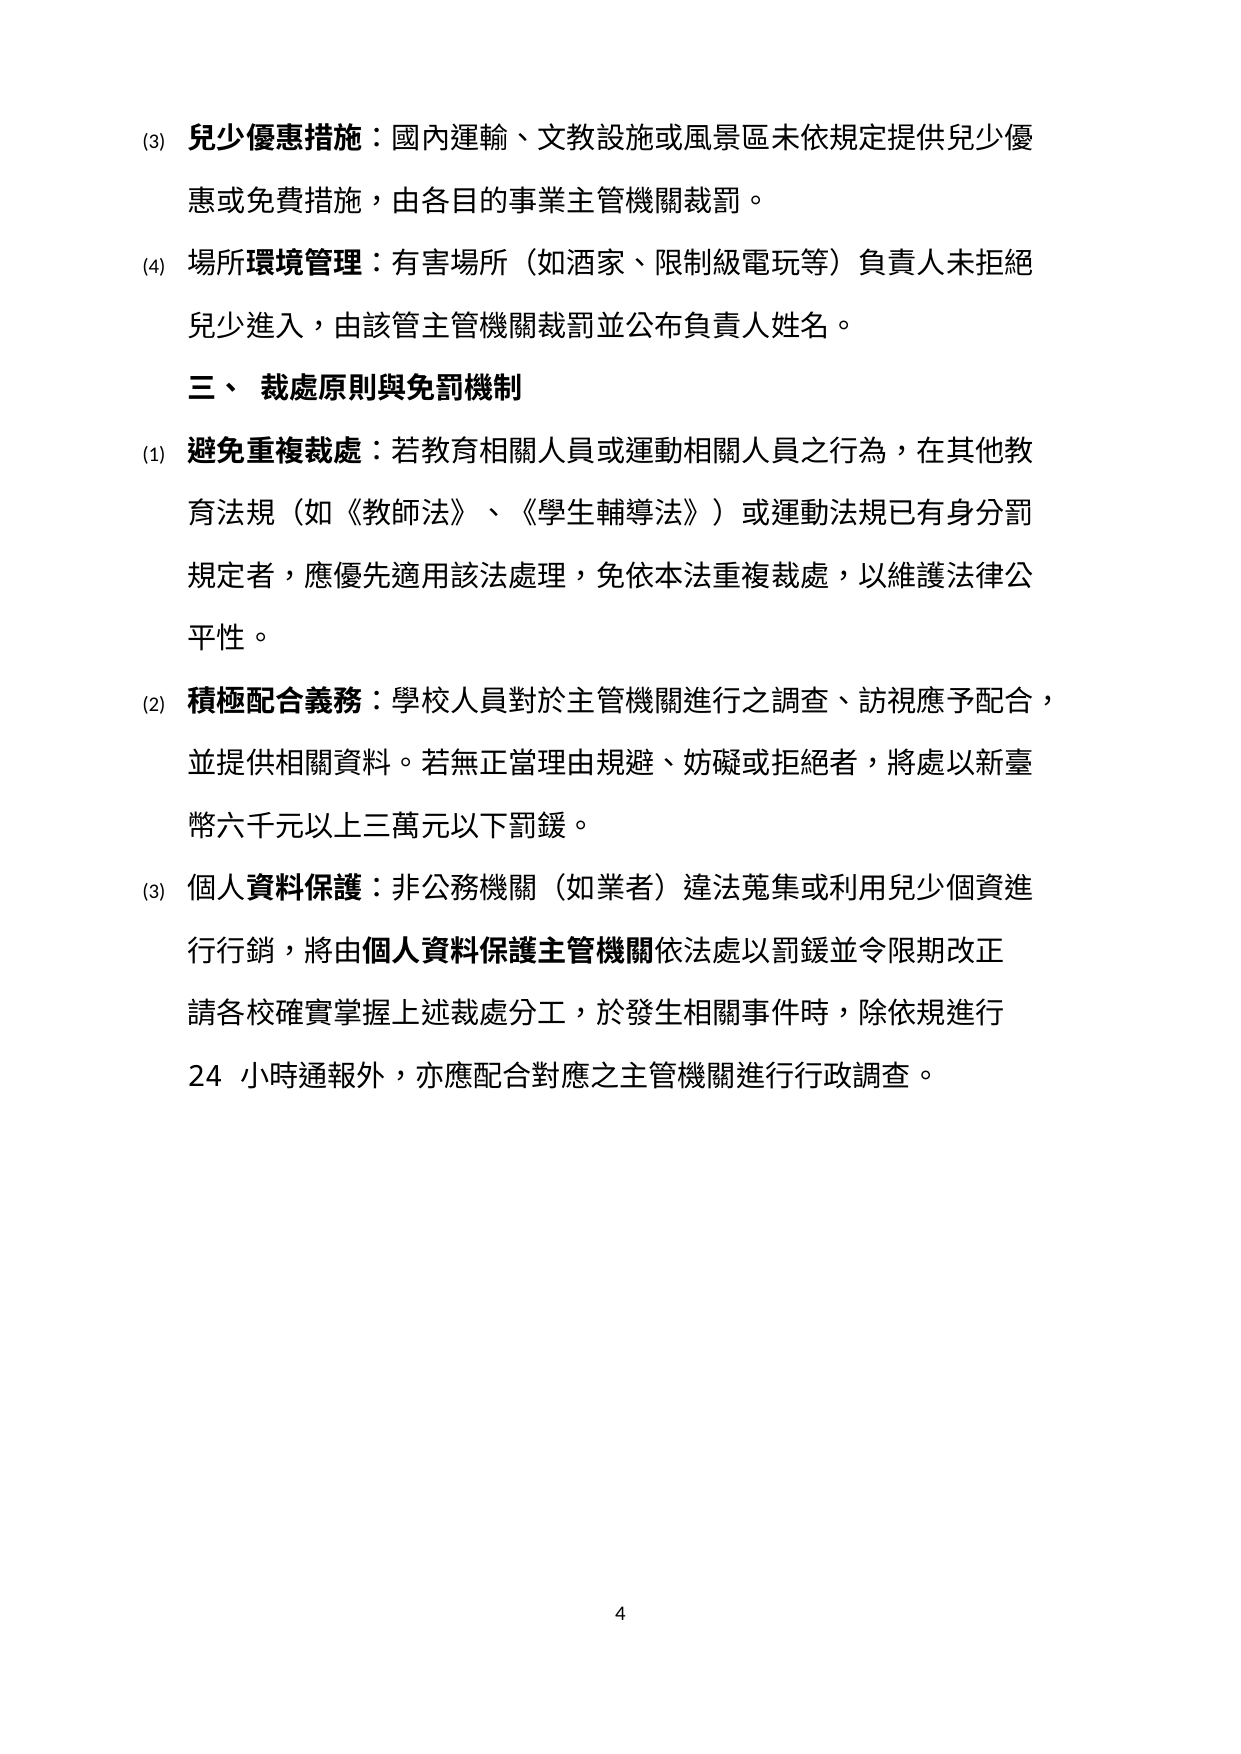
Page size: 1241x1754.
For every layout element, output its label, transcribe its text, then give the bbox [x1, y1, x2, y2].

list 兒少優惠措施：國內運輸、文教設施或風景區未依規定提供兒少優惠或免費措施，由各目的事業主管機關裁罰。 [142, 94, 1053, 219]
list 場所環境管理：有害場所（如酒家、限制級電玩等）負責人未拒絕兒少進入，由該管主管機關裁罰並公布負責人姓名。 [142, 219, 1053, 344]
list 個人資料保護：非公務機關（如業者）違法蒐集或利用兒少個資進行行銷，將由個人資料保護主管機關依法處以罰鍰並令限期改正 [142, 844, 1053, 969]
list 避免重複裁處：若教育相關人員或運動相關人員之行為，在其他教育法規（如《教師法》、《學生輔導法》）或運動法規已有身分罰規定者，應優先適用該法處理，免依本法重複裁處，以維護法律公平性。 [142, 407, 1053, 657]
text 請各校確實掌握上述裁處分工，於發生相關事件時，除依規進行 24 小時通報外，亦應配合對應之主管機關進行行政調查。 [187, 969, 1053, 1094]
text 三、 裁處原則與免罰機制 [187, 344, 1053, 407]
list 積極配合義務：學校人員對於主管機關進行之調查、訪視應予配合，並提供相關資料。若無正當理由規避、妨礙或拒絕者，將處以新臺幣六千元以上三萬元以下罰鍰。 [142, 657, 1053, 844]
